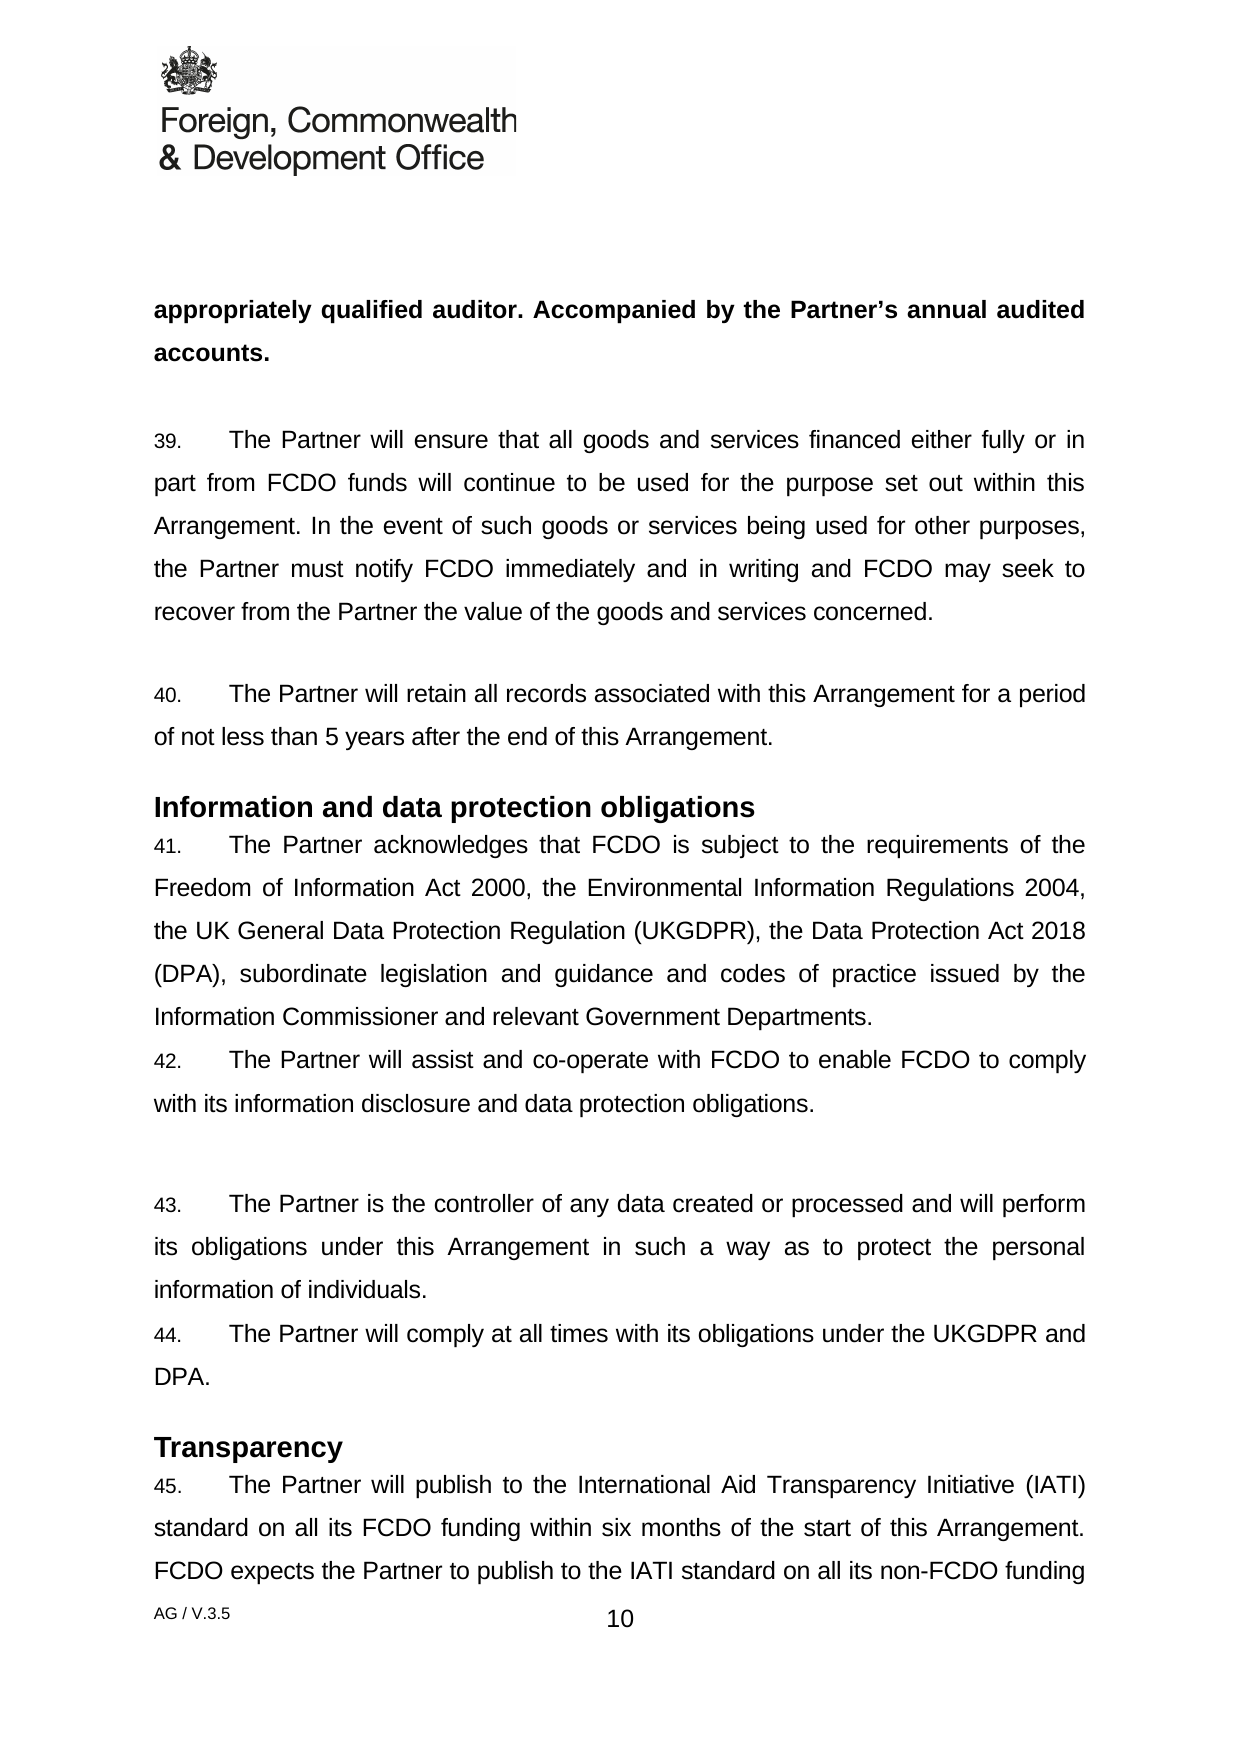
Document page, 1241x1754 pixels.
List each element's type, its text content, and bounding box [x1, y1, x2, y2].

subtitle Information and data protection obligations [153, 790, 1087, 823]
list The Partner is the controller of any data created or processed and will perform its obligations under this Arrangement in such a way as to protect the personal information of individuals. [153, 1189, 1087, 1304]
list The Partner acknowledges that FCDO is subject to the requirements of the Freedom of Information Act 2000, the Environmental Information Regulations 2004, the UK General Data Protection Regulation (UKGDPR), the Data Protection Act 2018 (DPA), subordinate legislation and guidance and codes of practice issued by the Information Commissioner and relevant Government Departments. [153, 830, 1087, 1031]
list The Partner will assist and co-operate with FCDO to enable FCDO to comply with its information disclosure and data protection obligations. [153, 1045, 1087, 1117]
list The Partner will publish to the International Aid Transparency Initiative (IATI) standard on all its FCDO funding within six months of the start of this Arrangement. FCDO expects the Partner to publish to the IATI standard on all its non-FCDO funding [153, 1470, 1087, 1585]
list appropriately qualified auditor. Accompanied by the Partner’s annual audited accounts. [153, 295, 1087, 367]
subtitle Transparency [153, 1430, 1087, 1463]
list The Partner will ensure that all goods and services financed either fully or in part from FCDO funds will continue to be used for the purpose set out within this Arrangement. In the event of such goods or services being used for other purposes, the Partner must notify FCDO immediately and in writing and FCDO may seek to recover from the Partner the value of the goods and services concerned. [153, 425, 1087, 626]
list The Partner will retain all records associated with this Arrangement for a period of not less than 5 years after the end of this Arrangement. [153, 679, 1087, 751]
list The Partner will comply at all times with its obligations under the UKGDPR and DPA. [153, 1319, 1087, 1391]
